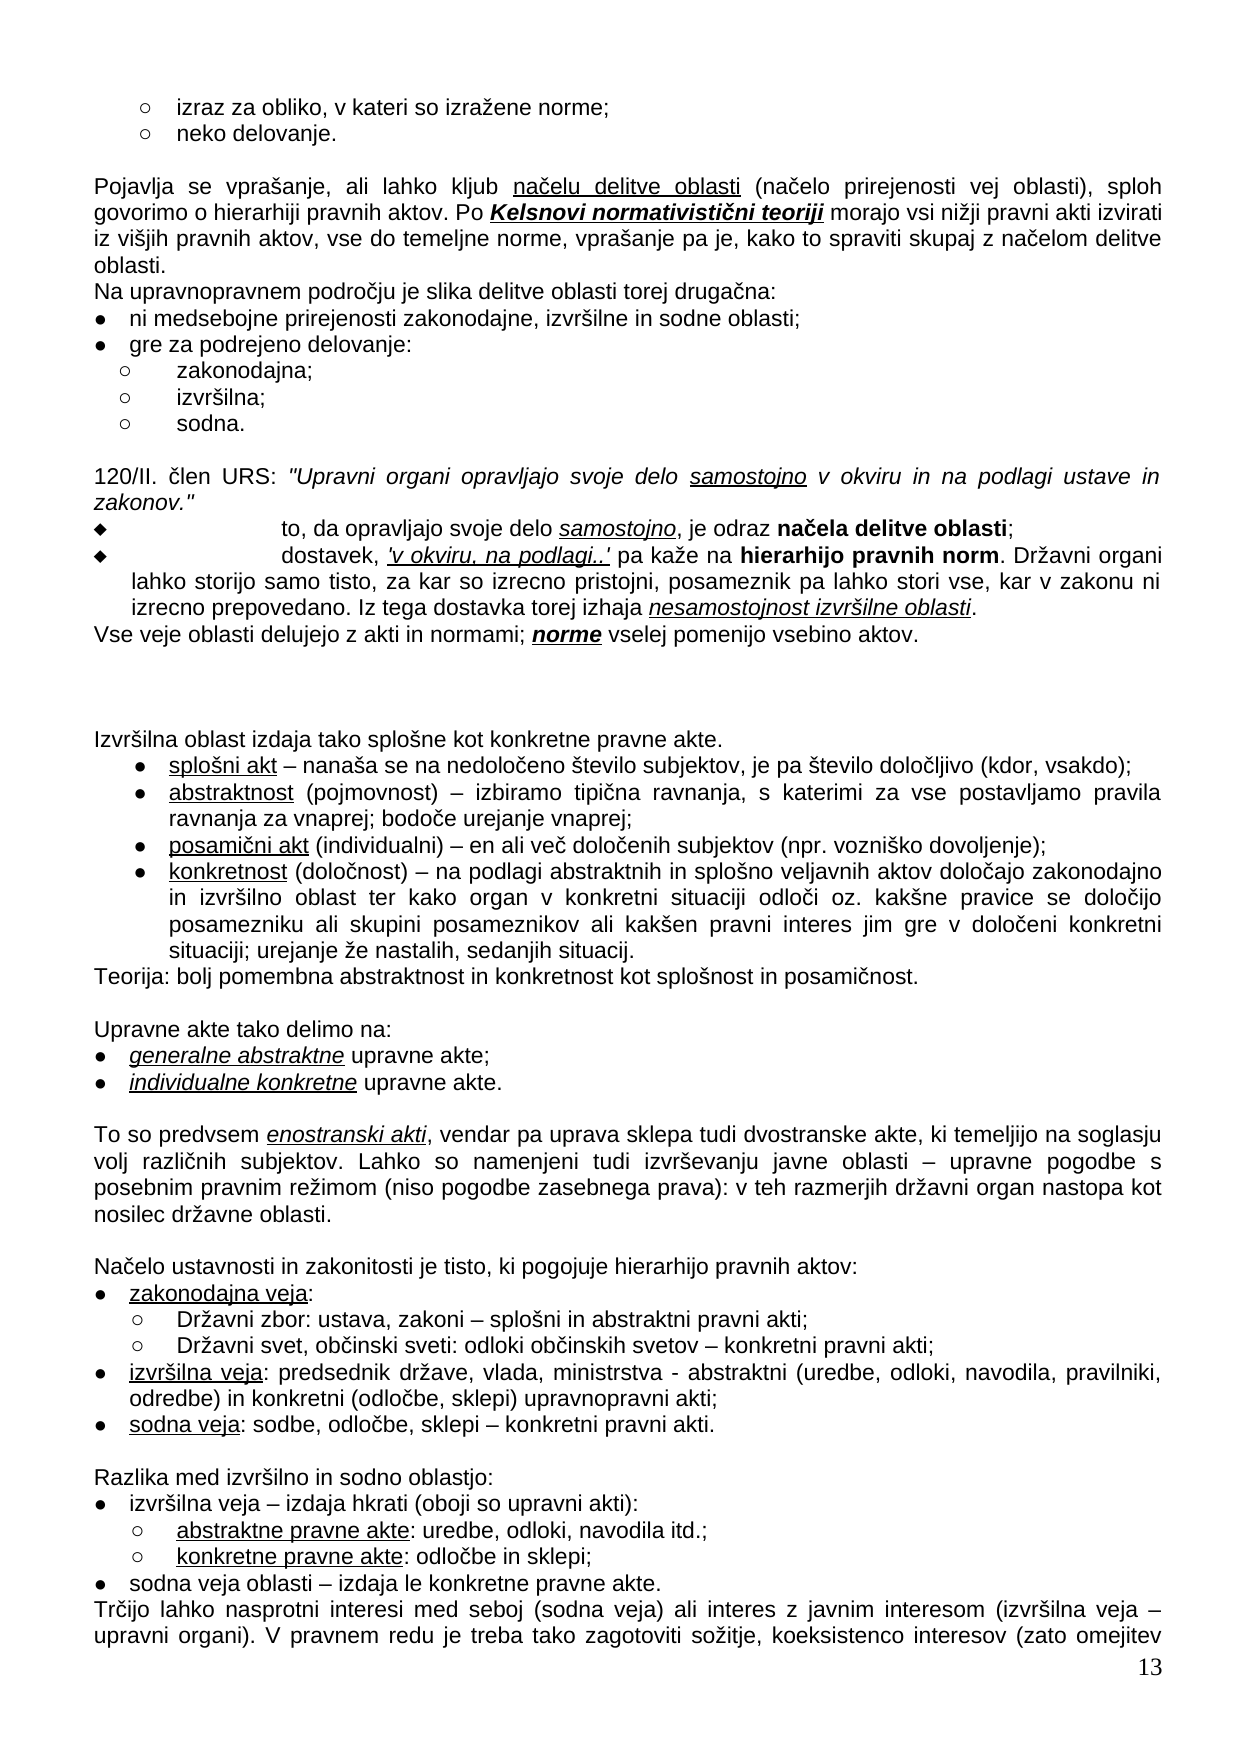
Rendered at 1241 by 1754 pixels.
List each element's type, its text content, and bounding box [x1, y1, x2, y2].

list individualne konkretne upravne akte. [94, 1069, 1162, 1095]
list zakonodajna veja: [94, 1279, 1162, 1306]
list splošni akt – nanaša se na nedoločeno število subjektov, je pa število določljivo (kdor, vsakdo); [133, 752, 1162, 779]
list zakonodajna; [118, 357, 1162, 383]
text Teorija: bolj pomembna abstraktnost in konkretnost kot splošnost in posamičnost. [94, 963, 1162, 990]
list sodna veja: sodbe, odločbe, sklepi – konkretni pravni akti. [94, 1411, 1162, 1438]
list izvršilna veja – izdaja hkrati (oboji so upravni akti): [94, 1490, 1162, 1517]
list Državni zbor: ustava, zakoni – splošni in abstraktni pravni akti; [130, 1306, 1162, 1332]
text Načelo ustavnosti in zakonitosti je tisto, ki pogojuje hierarhijo pravnih aktov: [94, 1253, 1162, 1279]
text Pojavlja se vprašanje, ali lahko kljub načelu delitve oblasti (načelo prirejenosti vej oblasti), sploh govorimo o hierarhiji pravnih aktov. Po Kelsnovi normativistični teoriji morajo vsi nižji pravni akti izvirati iz višjih pravnih aktov, vse do temeljne norme, vprašanje pa je, kako to spraviti skupaj z načelom delitve oblasti. [94, 173, 1162, 278]
list to, da opravljajo svoje delo samostojno, je odraz načela delitve oblasti; [94, 515, 1162, 542]
text Razlika med izvršilno in sodno oblastjo: [94, 1464, 1162, 1490]
text Vse veje oblasti delujejo z akti in normami; norme vselej pomenijo vsebino aktov. [94, 621, 1162, 647]
list abstraktne pravne akte: uredbe, odloki, navodila itd.; [130, 1517, 1162, 1543]
list Državni svet, občinski sveti: odloki občinskih svetov – konkretni pravni akti; [130, 1332, 1162, 1359]
text To so predvsem enostranski akti, vendar pa uprava sklepa tudi dvostranske akte, ki temeljijo na soglasju volj različnih subjektov. Lahko so namenjeni tudi izvrševanju javne oblasti – upravne pogodbe s posebnim pravnim režimom (niso pogodbe zasebnega prava): v teh razmerjih državni organ nastopa kot nosilec državne oblasti. [94, 1121, 1162, 1227]
text Na upravnopravnem področju je slika delitve oblasti torej drugačna: [94, 278, 1162, 304]
list gre za podrejeno delovanje: [94, 331, 1162, 357]
list izvršilna veja: predsednik države, vlada, ministrstva - abstraktni (uredbe, odloki, navodila, pravilniki, odredbe) in konkretni (odločbe, sklepi) upravnopravni akti; [94, 1359, 1162, 1411]
list izraz za obliko, v kateri so izražene norme; [138, 94, 1162, 120]
list generalne abstraktne upravne akte; [94, 1042, 1162, 1069]
list posamični akt (individualni) – en ali več določenih subjektov (npr. vozniško dovoljenje); [133, 832, 1162, 858]
list abstraktnost (pojmovnost) – izbiramo tipična ravnanja, s katerimi za vse postavljamo pravila ravnanja za vnaprej; bodoče urejanje vnaprej; [133, 779, 1162, 832]
text 120/II. člen URS: "Upravni organi opravljajo svoje delo samostojno v okviru in na podlagi ustave in zakonov." [94, 463, 1162, 515]
list sodna veja oblasti – izdaja le konkretne pravne akte. [94, 1569, 1162, 1596]
list konkretne pravne akte: odločbe in sklepi; [130, 1543, 1162, 1569]
list dostavek, 'v okviru, na podlagi..' pa kaže na hierarhijo pravnih norm. Državni organi lahko storijo samo tisto, za kar so izrecno pristojni, posameznik pa lahko stori vse, kar v zakonu ni izrecno prepovedano. Iz tega dostavka torej izhaja nesamostojnost izvršilne oblasti. [94, 542, 1162, 621]
list konkretnost (določnost) – na podlagi abstraktnih in splošno veljavnih aktov določajo zakonodajno in izvršilno oblast ter kako organ v konkretni situaciji odloči oz. kakšne pravice se določijo posamezniku ali skupini posameznikov ali kakšen pravni interes jim gre v določeni konkretni situaciji; urejanje že nastalih, sedanjih situacij. [133, 858, 1162, 963]
text Upravne akte tako delimo na: [94, 1016, 1162, 1042]
list neko delovanje. [138, 120, 1162, 146]
text Trčijo lahko nasprotni interesi med seboj (sodna veja) ali interes z javnim interesom (izvršilna veja – upravni organi). V pravnem redu je treba tako zagotoviti sožitje, koeksistenco interesov (zato omejitev [94, 1596, 1162, 1648]
list ni medsebojne prirejenosti zakonodajne, izvršilne in sodne oblasti; [94, 304, 1162, 331]
text Izvršilna oblast izdaja tako splošne kot konkretne pravne akte. [94, 726, 1162, 752]
list izvršilna; [118, 383, 1162, 410]
list sodna. [118, 410, 1162, 436]
